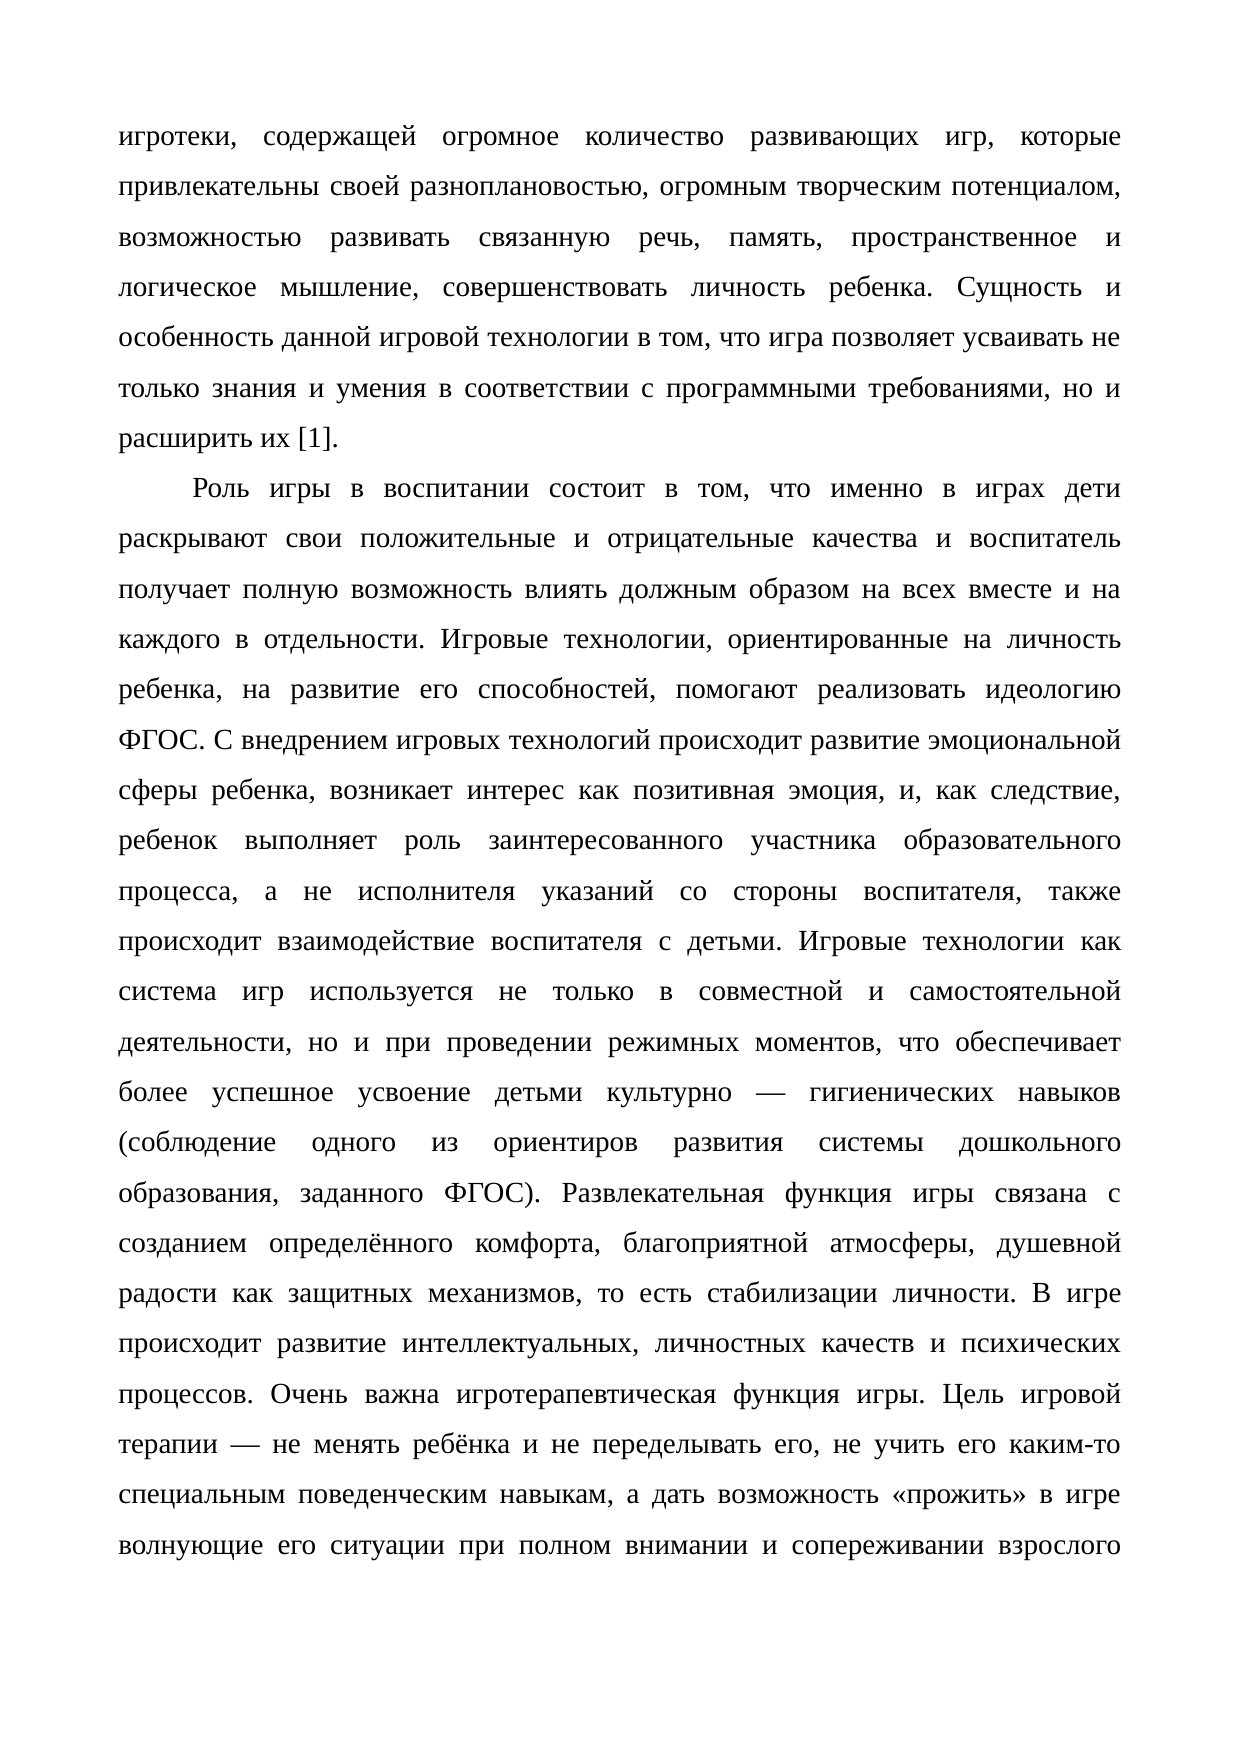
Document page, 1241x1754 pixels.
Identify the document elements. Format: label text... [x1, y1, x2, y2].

text игротеки, содержащей огромное количество развивающих игр, которые привлекательны своей разноплановостью, огромным творческим потенциалом, возможностью развивать связанную речь, память, пространственное и логическое мышление, совершенствовать личность ребенка. Сущность и особенность данной игровой технологии в том, что игра позволяет усваивать не только знания и умения в соответствии с программными требованиями, но и расширить их [1]. [118, 118, 1122, 453]
text Роль игры в воспитании состоит в том, что именно в играх дети раскрывают свои положительные и отрицательные качества и воспитатель получает полную возможность влиять должным образом на всех вместе и на каждого в отдельности. Игровые технологии, ориентированные на личность ребенка, на развитие его способностей, помогают реализовать идеологию ФГОС. С внедрением игровых технологий происходит развитие эмоциональной сферы ребенка, возникает интерес как позитивная эмоция, и, как следствие, ребенок выполняет роль заинтересованного участника образовательного процесса, а не исполнителя указаний со стороны воспитателя, также происходит взаимодействие воспитателя с детьми. Игровые технологии как система игр используется не только в совместной и самостоятельной деятельности, но и при проведении режимных моментов, что обеспечивает более успешное усвоение детьми культурно — гигиенических навыков (соблюдение одного из ориентиров развития системы дошкольного образования, заданного ФГОС). Развлекательная функция игры связана с созданием определённого комфорта, благоприятной атмосферы, душевной радости как защитных механизмов, то есть стабилизации личности. В игре происходит развитие интеллектуальных, личностных качеств и психических процессов. Очень важна игротерапевтическая функция игры. Цель игровой терапии — не менять ребёнка и не переделывать его, не учить его каким-то специальным поведенческим навыкам, а дать возможность «прожить» в игре волнующие его ситуации при полном внимании и сопереживании взрослого [118, 470, 1122, 1560]
